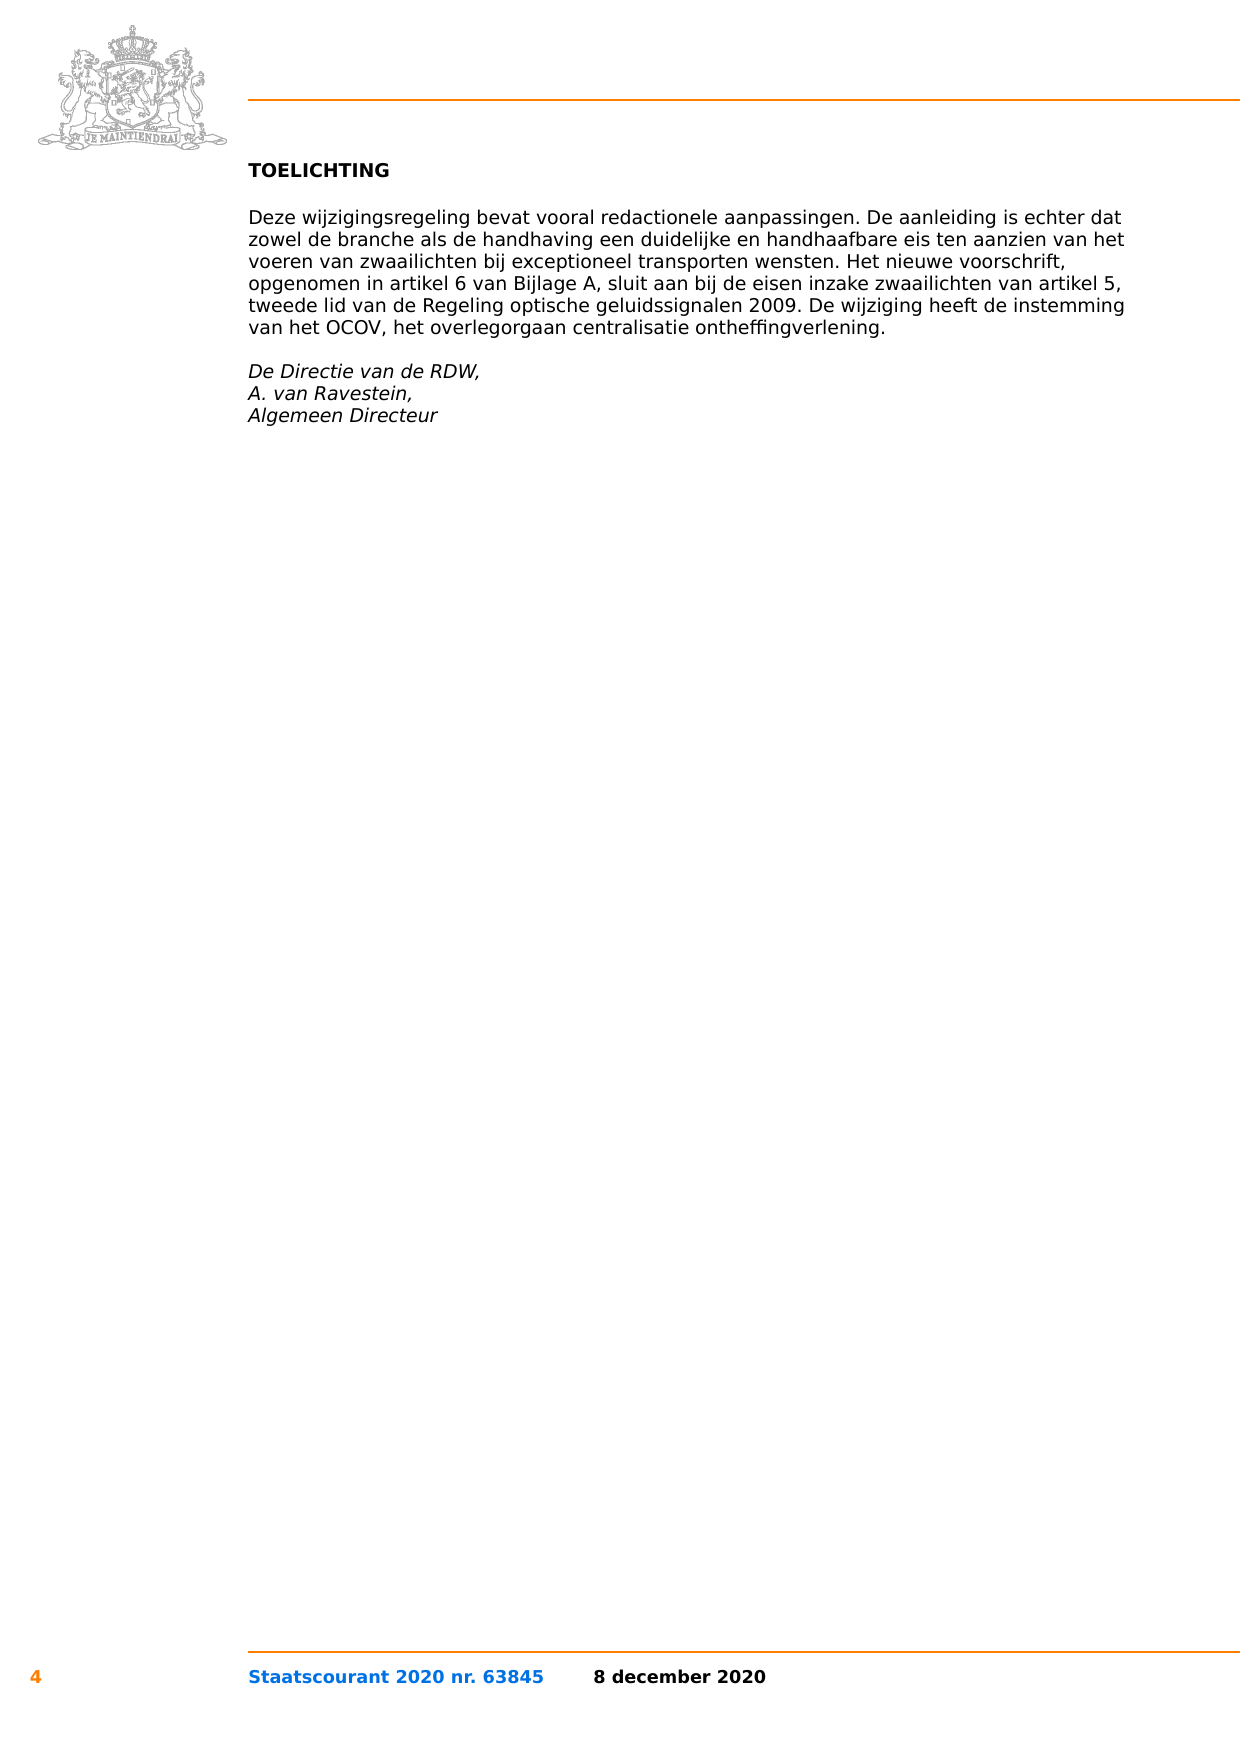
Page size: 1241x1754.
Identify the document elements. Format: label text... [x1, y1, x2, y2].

subtitle TOELICHTING [248, 160, 1163, 182]
picture [38, 25, 227, 150]
text De Directie van de RDW, A. van Ravestein, Algemeen Directeur [248, 361, 1163, 427]
text Deze wijzigingsregeling bevat vooral redactionele aanpassingen. De aanleiding is echter dat zowel de branche als de handhaving een duidelijke en handhaafbare eis ten aanzien van het voeren van zwaailichten bij exceptioneel transporten wensten. Het nieuwe voorschrift, opgenomen in artikel 6 van Bijlage A, sluit aan bij de eisen inzake zwaailichten van artikel 5, tweede lid van de Regeling optische geluidssignalen 2009. De wijziging heeft de instemming van het OCOV, het overlegorgaan centralisatie ontheffingverlening. [248, 207, 1163, 339]
